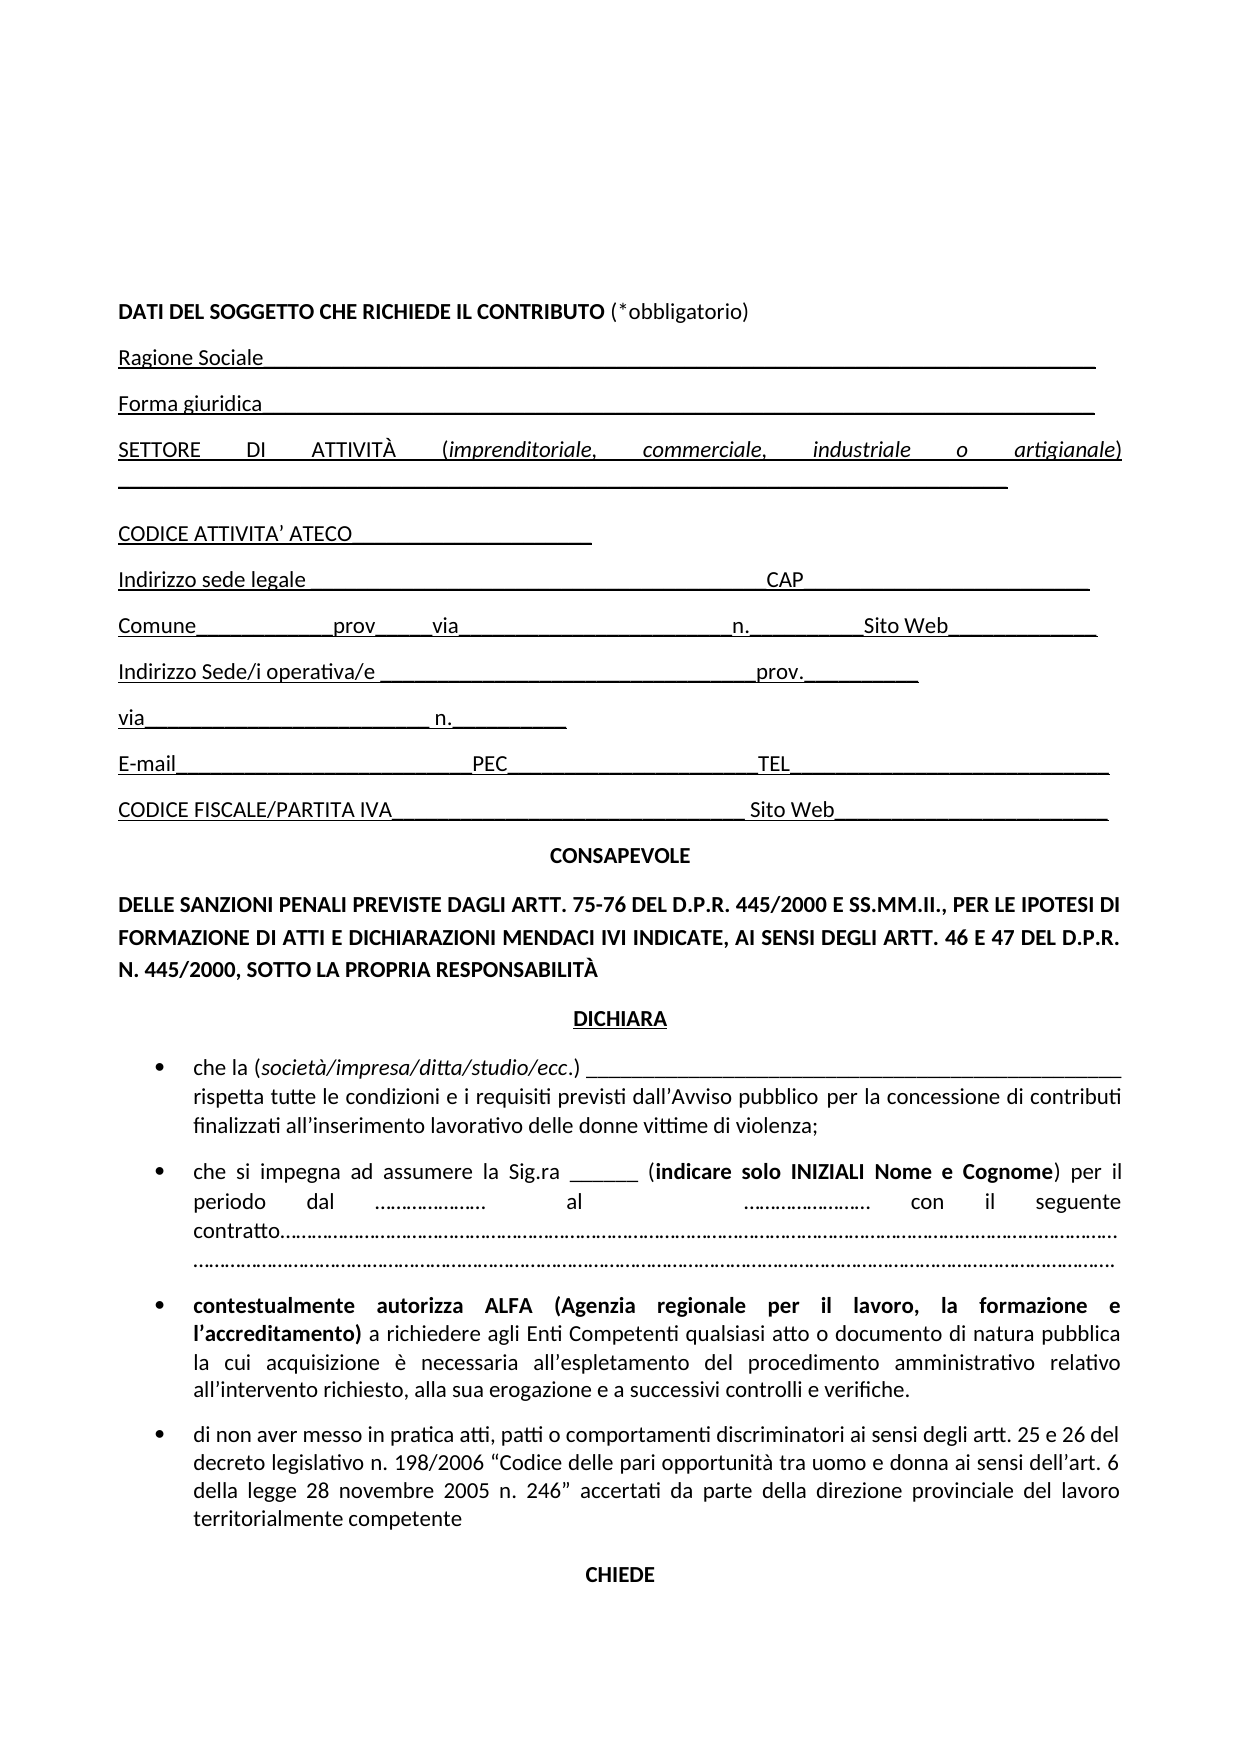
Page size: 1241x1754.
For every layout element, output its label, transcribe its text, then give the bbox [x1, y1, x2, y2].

text CONSAPEVOLE [118, 842, 1122, 870]
text CODICE ATTIVITA’ ATECO_____________________ [118, 519, 1122, 547]
text CODICE FISCALE/PARTITA IVA_______________________________ Sito Web________________________ [118, 796, 1122, 824]
text Indirizzo Sede/i operativa/e _________________________________prov.__________ [118, 657, 1122, 686]
text Ragione Sociale_________________________________________________________________________ [118, 343, 1122, 371]
text Indirizzo sede legale ________________________________________CAP_________________________ [118, 565, 1122, 593]
text Comune____________prov_____via________________________n.__________Sito Web_____________ [118, 611, 1122, 639]
text Forma giuridica_________________________________________________________________________ [118, 389, 1122, 417]
text CHIEDE [118, 1560, 1122, 1588]
text DICHIARA [118, 1004, 1122, 1032]
list che la (società/impresa/ditta/studio/ecc.) _______________________________________________ rispetta tutte le condizioni e i requisiti previsti dall’Avviso pubblico per la concessione di contributi finalizzati all’inserimento lavorativo delle donne vittime di violenza; [156, 1053, 1122, 1139]
text SETTORE DI ATTIVITÀ (imprenditoriale, commerciale, industriale o artigianale) [118, 435, 1122, 459]
list di non aver messo in pratica atti, patti o comportamenti discriminatori ai sensi degli artt. 25 e 26 del decreto legislativo n. 198/2006 “Codice delle pari opportunità tra uomo e donna ai sensi dell’art. 6 della legge 28 novembre 2005 n. 246” accertati da parte della direzione provinciale del lavoro territorialmente competente [156, 1420, 1122, 1532]
list contestualmente autorizza ALFA (Agenzia regionale per il lavoro, la formazione e l’accreditamento) a richiedere agli Enti Competenti qualsiasi atto o documento di natura pubblica la cui acquisizione è necessaria all’espletamento del procedimento amministrativo relativo all’intervento richiesto, alla sua erogazione e a successivi controlli e verifiche. [156, 1292, 1122, 1404]
text DELLE SANZIONI PENALI PREVISTE DAGLI ARTT. 75-76 DEL D.P.R. 445/2000 E SS.MM.II., PER LE IPOTESI DI FORMAZIONE DI ATTI E DICHIARAZIONI MENDACI IVI INDICATE, AI SENSI DEGLI ARTT. 46 E 47 DEL D.P.R. N. 445/2000, SOTTO LA PROPRIA RESPONSABILITÀ [118, 891, 1122, 983]
list che si impegna ad assumere la Sig.ra ______ (indicare solo INIZIALI Nome e Cognome) per il periodo dal ………………… al …………………… con il seguente contratto………………………………………………………………………………………………………………………………………………………………………………………………………………………………………………………………………………………………………. [156, 1157, 1122, 1273]
text E-mail__________________________PEC______________________TEL____________________________ [118, 749, 1122, 778]
text via_________________________ n.__________ [118, 703, 1122, 732]
text DATI DEL SOGGETTO CHE RICHIEDE IL CONTRIBUTO (*obbligatorio) [118, 297, 1122, 325]
text ______________________________________________________________________________ [118, 461, 1122, 491]
